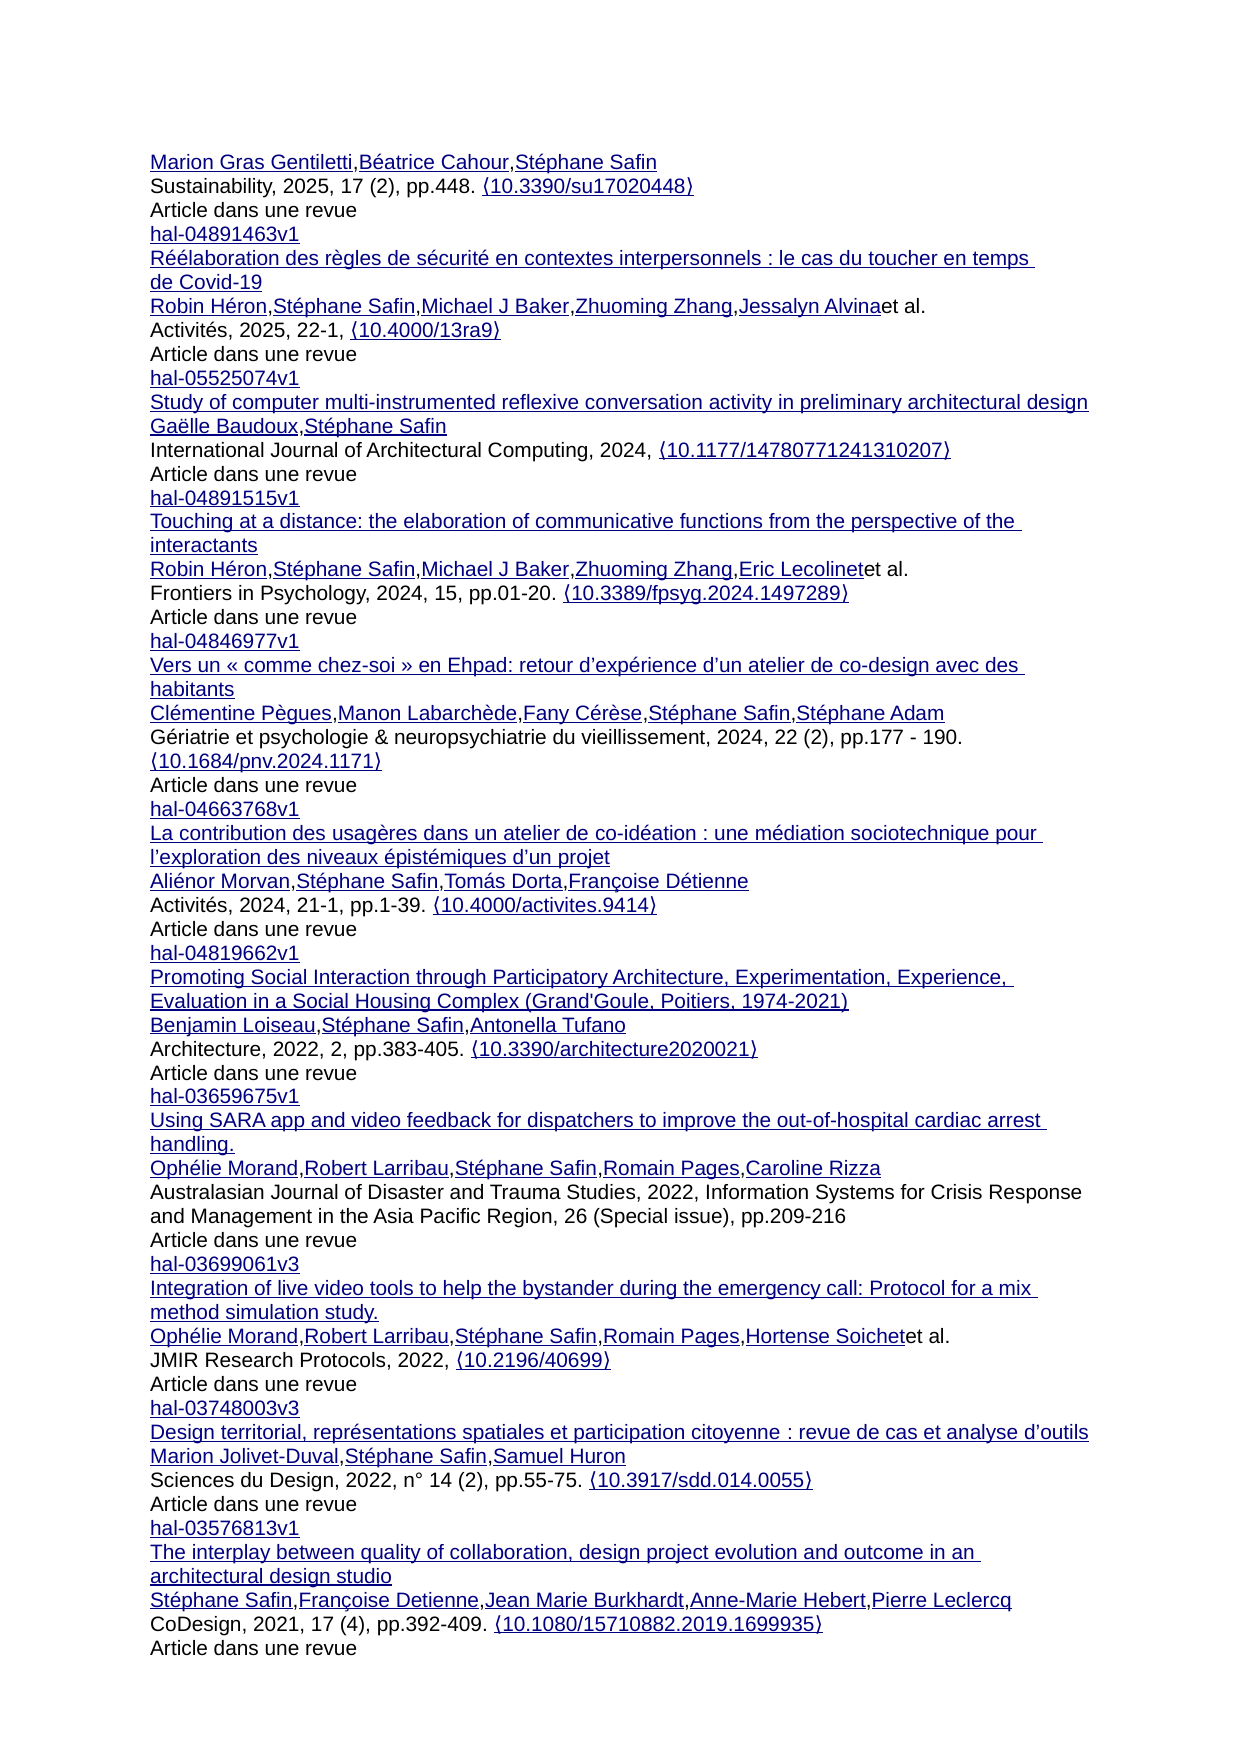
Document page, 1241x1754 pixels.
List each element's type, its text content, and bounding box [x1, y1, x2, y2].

table_cell Design territorial, représentations spatiales et participation citoyenne : revue de cas et analyse d’outils Marion Jolivet-Duval,Stéphane Safin,Samuel Huron Sciences du Design, 2022, n° 14 (2), pp.55-75. ⟨10.3917/sdd.014.0055⟩ Article dans une revue hal-03576813v1 [150, 1420, 1090, 1539]
table_cell Réélaboration des règles de sécurité en contextes interpersonnels : le cas du toucher en temps de Covid‑19 Robin Héron,Stéphane Safin,Michael J Baker,Zhuoming Zhang,Jessalyn Alvinaet al. Activités, 2025, 22-1, ⟨10.4000/13ra9⟩ Article dans une revue hal-05525074v1 [150, 246, 1090, 389]
table_cell Marion Gras Gentiletti,Béatrice Cahour,Stéphane Safin Sustainability, 2025, 17 (2), pp.448. ⟨10.3390/su17020448⟩ Article dans une revue hal-04891463v1 [150, 150, 1090, 246]
table_cell Touching at a distance: the elaboration of communicative functions from the perspective of the interactants Robin Héron,Stéphane Safin,Michael J Baker,Zhuoming Zhang,Eric Lecolinetet al. Frontiers in Psychology, 2024, 15, pp.01-20. ⟨10.3389/fpsyg.2024.1497289⟩ Article dans une revue hal-04846977v1 [150, 509, 1090, 653]
table_cell Vers un « comme chez-soi » en Ehpad: retour d’expérience d’un atelier de co-design avec des habitants Clémentine Pègues,Manon Labarchède,Fany Cérèse,Stéphane Safin,Stéphane Adam Gériatrie et psychologie & neuropsychiatrie du vieillissement, 2024, 22 (2), pp.177 - 190. ⟨10.1684/pnv.2024.1171⟩ Article dans une revue hal-04663768v1 [150, 653, 1090, 821]
table_cell Promoting Social Interaction through Participatory Architecture, Experimentation, Experience, Evaluation in a Social Housing Complex (Grand'Goule, Poitiers, 1974-2021) Benjamin Loiseau,Stéphane Safin,Antonella Tufano Architecture, 2022, 2, pp.383-405. ⟨10.3390/architecture2020021⟩ Article dans une revue hal-03659675v1 [150, 965, 1090, 1108]
table_cell Integration of live video tools to help the bystander during the emergency call: Protocol for a mix method simulation study. Ophélie Morand,Robert Larribau,Stéphane Safin,Romain Pages,Hortense Soichetet al. JMIR Research Protocols, 2022, ⟨10.2196/40699⟩ Article dans une revue hal-03748003v3 [150, 1276, 1090, 1420]
table_cell Study of computer multi-instrumented reflexive conversation activity in preliminary architectural design Gaëlle Baudoux,Stéphane Safin International Journal of Architectural Computing, 2024, ⟨10.1177/14780771241310207⟩ Article dans une revue hal-04891515v1 [150, 390, 1090, 509]
table_cell The interplay between quality of collaboration, design project evolution and outcome in an architectural design studio Stéphane Safin,Françoise Detienne,Jean Marie Burkhardt,Anne-Marie Hebert,Pierre Leclercq CoDesign, 2021, 17 (4), pp.392-409. ⟨10.1080/15710882.2019.1699935⟩ Article dans une revue [150, 1540, 1090, 1659]
table_cell Using SARA app and video feedback for dispatchers to improve the out-of-hospital cardiac arrest handling. Ophélie Morand,Robert Larribau,Stéphane Safin,Romain Pages,Caroline Rizza Australasian Journal of Disaster and Trauma Studies, 2022, Information Systems for Crisis Response and Management in the Asia Pacific Region, 26 (Special issue), pp.209-216 Article dans une revue hal-03699061v3 [150, 1108, 1090, 1276]
table_cell La contribution des usagères dans un atelier de co‑idéation : une médiation sociotechnique pour l’exploration des niveaux épistémiques d’un projet Aliénor Morvan,Stéphane Safin,Tomás Dorta,Françoise Détienne Activités, 2024, 21-1, pp.1-39. ⟨10.4000/activites.9414⟩ Article dans une revue hal-04819662v1 [150, 821, 1090, 964]
